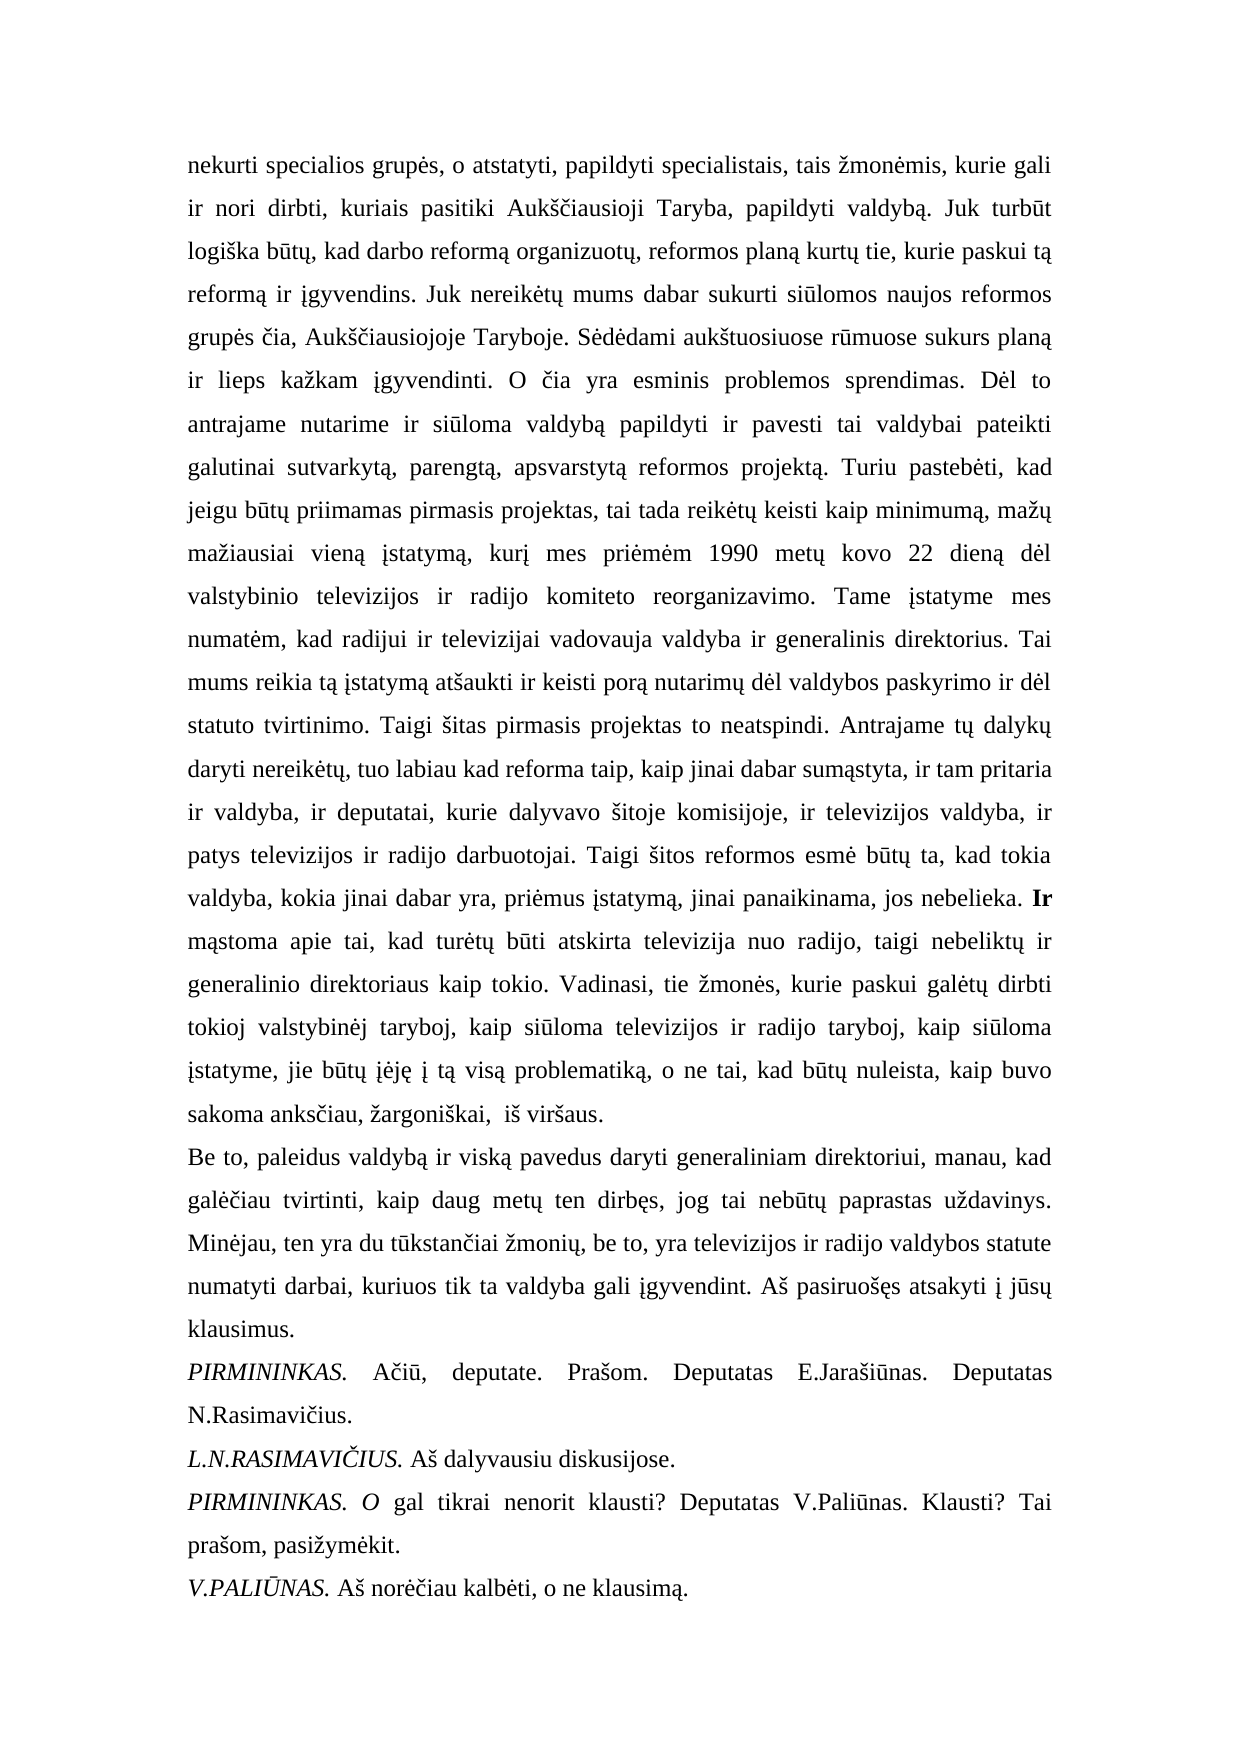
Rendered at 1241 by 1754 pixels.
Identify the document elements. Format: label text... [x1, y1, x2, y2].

text L.N.RASIMAVIČIUS. Aš dalyvausiu diskusijose. [187, 1444, 1053, 1472]
text Be to, paleidus valdybą ir viską pavedus daryti generaliniam direktoriui, manau, kad galėčiau tvirtinti, kaip daug metų ten dirbęs, jog tai nebūtų paprastas uždavinys. Minėjau, ten yra du tūkstančiai žmonių, be to, yra televizijos ir radijo valdybos statute numatyti darbai, kuriuos tik ta valdyba gali įgyvendint. Aš pasiruošęs atsakyti į jūsų klausimus. [187, 1142, 1053, 1343]
text PIRMININKAS. Ačiū, deputate. Prašom. Deputatas E.Jarašiūnas. Deputatas N.Rasimavičius. [187, 1357, 1053, 1429]
text nekurti specialios grupės, o atstatyti, papildyti specialistais, tais žmonėmis, kurie gali ir nori dirbti, kuriais pasitiki Aukščiausioji Taryba, papildyti valdybą. Juk turbūt logiška būtų, kad darbo reformą organizuotų, reformos planą kurtų tie, kurie paskui tą reformą ir įgyvendins. Juk nereikėtų mums dabar sukurti siūlomos naujos reformos grupės čia, Aukščiausiojoje Taryboje. Sėdėdami aukštuosiuose rūmuose sukurs planą ir lieps kažkam įgyvendinti. O čia yra esminis problemos sprendimas. Dėl to antrajame nutarime ir siūloma valdybą papildyti ir pavesti tai valdybai pateikti galutinai sutvarkytą, parengtą, apsvarstytą reformos projektą. Turiu pastebėti, kad jeigu būtų priimamas pirmasis projektas, tai tada reikėtų keisti kaip minimumą, mažų mažiausiai vieną įstatymą, kurį mes priėmėm 1990 metų kovo 22 dieną dėl valstybinio televizijos ir radijo komiteto reorganizavimo. Tame įstatyme mes numatėm, kad radijui ir televizijai vadovauja valdyba ir generalinis direktorius. Tai mums reikia tą įstatymą atšaukti ir keisti porą nutarimų dėl valdybos paskyrimo ir dėl statuto tvirtinimo. Taigi šitas pirmasis projektas to neatspindi. Antrajame tų dalykų daryti nereikėtų, tuo labiau kad reforma taip, kaip jinai dabar sumąstyta, ir tam pritaria ir valdyba, ir deputatai, kurie dalyvavo šitoje komisijoje, ir televizijos valdyba, ir patys televizijos ir radijo darbuotojai. Taigi šitos reformos esmė būtų ta, kad tokia valdyba, kokia jinai dabar yra, priėmus įstatymą, jinai panaikinama, jos nebelieka. Ir mąstoma apie tai, kad turėtų būti atskirta televizija nuo radijo, taigi nebeliktų ir generalinio direktoriaus kaip tokio. Vadinasi, tie žmonės, kurie paskui galėtų dirbti tokioj valstybinėj taryboj, kaip siūloma televizijos ir radijo taryboj, kaip siūloma įstatyme, jie būtų įėję į tą visą problematiką, o ne tai, kad būtų nuleista, kaip buvo sakoma anksčiau, žargoniškai, iš viršaus. [187, 150, 1053, 1127]
text V.PALIŪNAS. Aš norėčiau kalbėti, o ne klausimą. [187, 1573, 1053, 1602]
text PIRMININKAS. O gal tikrai nenorit klausti? Deputatas V.Paliūnas. Klausti? Tai prašom, pasižymėkit. [187, 1487, 1053, 1559]
